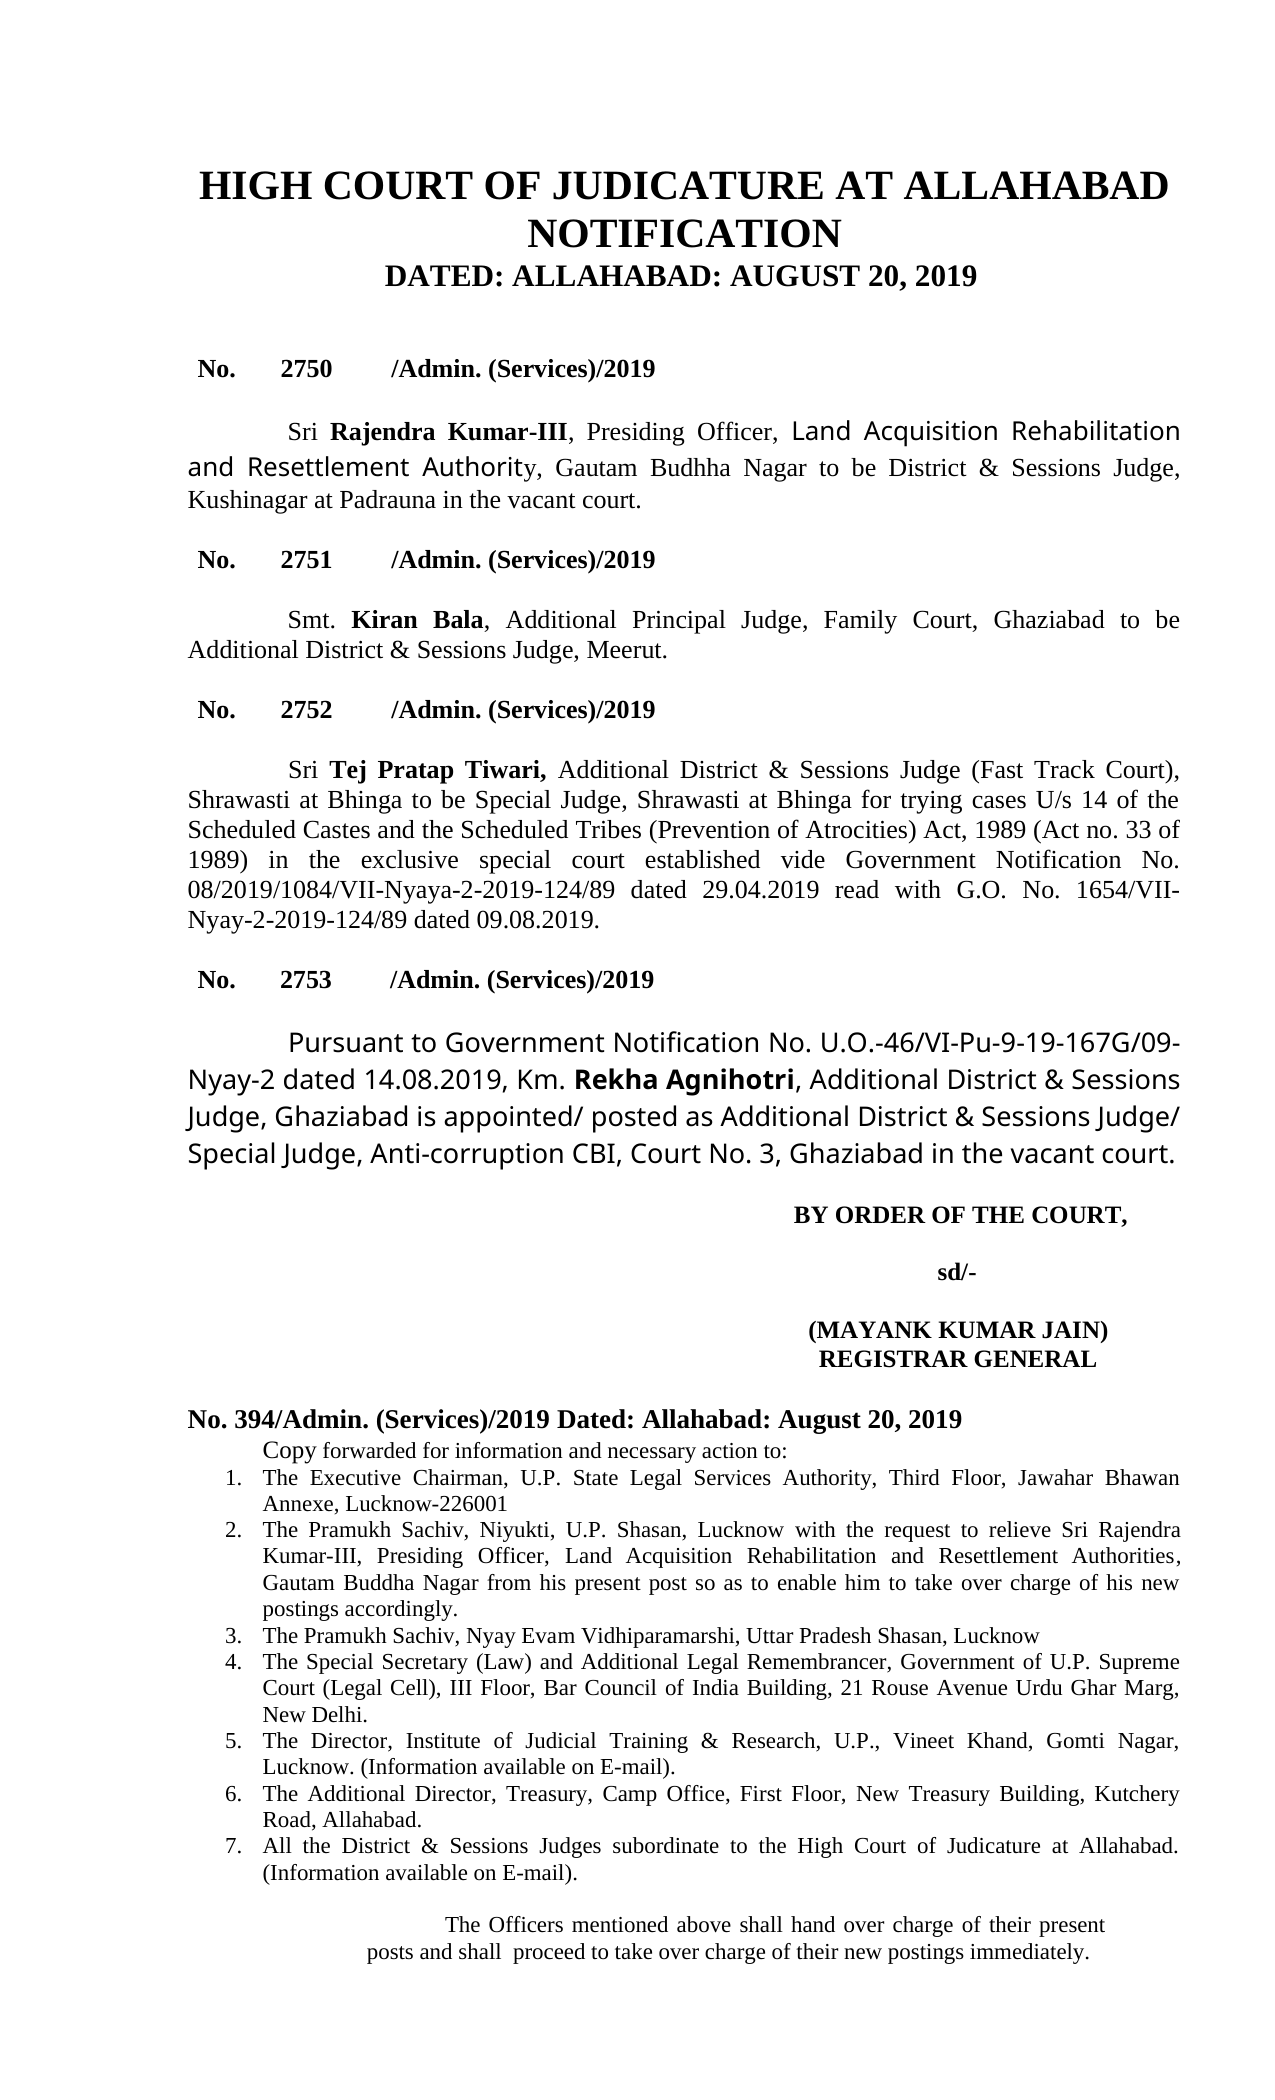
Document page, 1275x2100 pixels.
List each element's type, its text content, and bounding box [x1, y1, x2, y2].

table_header No. [189, 353, 250, 383]
subtitle DATED: ALLAHABAD: AUGUST 20, 2019 [187, 257, 1181, 293]
table_header 2753 [250, 964, 368, 994]
text The Officers mentioned above shall hand over charge of their present posts and shall proceed to take over charge of their new postings immediately. [367, 1912, 1107, 1964]
table_header /Admin. (Services)/2019 [368, 964, 683, 994]
table_header /Admin. (Services)/2019 [369, 544, 684, 574]
text REGISTRAR GENERAL [187, 1344, 1181, 1372]
text Smt. Kiran Bala, Additional Principal Judge, Family Court, Ghaziabad to be Additional District & Sessions Judge, Meerut. [187, 604, 1181, 664]
table_header 2752 [250, 694, 369, 724]
text Sri Tej Pratap Tiwari, Additional District & Sessions Judge (Fast Track Court), Shrawasti at Bhinga to be Special Judge, Shrawasti at Bhinga for trying cases U/s 14 of the Scheduled Castes and the Scheduled Tribes (Prevention of Atrocities) Act, 1989 (Act no. 33 of 1989) in the exclusive special court established vide Government Notification No. 08/2019/1084/VII-Nyaya-2-2019-124/89 dated 29.04.2019 read with G.O. No. 1654/VII-Nyay-2-2019-124/89 dated 09.08.2019. [187, 754, 1181, 934]
text Copy forwarded for information and necessary action to: [187, 1435, 1181, 1463]
table_header /Admin. (Services)/2019 [369, 353, 684, 383]
list The Pramukh Sachiv, Niyukti, U.P. Shasan, Lucknow with the request to relieve Sri Rajendra Kumar-III, Presiding Officer, Land Acquisition Rehabilitation and Resettlement Authorities, Gautam Buddha Nagar from his present post so as to enable him to take over charge of his new postings accordingly. [225, 1516, 1181, 1622]
text HIGH COURT OF JUDICATURE AT ALLAHABAD [187, 161, 1181, 209]
text Sri Rajendra Kumar-III, Presiding Officer, Land Acquisition Rehabilitation and Resettlement Authority, Gautam Budhha Nagar to be District & Sessions Judge, Kushinagar at Padrauna in the vacant court. [187, 413, 1181, 514]
subtitle No. 394/Admin. (Services)/2019 Dated: Allahabad: August 20, 2019 [187, 1404, 1181, 1435]
table_header 2750 [250, 353, 369, 383]
text sd/- [712, 1257, 1181, 1286]
text (MAYANK KUMAR JAIN) [187, 1315, 1183, 1344]
list The Executive Chairman, U.P. State Legal Services Authority, Third Floor, Jawahar Bhawan Annexe, Lucknow-226001 [225, 1463, 1181, 1516]
text BY ORDER OF THE COURT, [562, 1200, 1181, 1229]
table_header No. [189, 694, 250, 724]
table_header No. [189, 964, 250, 994]
list The Additional Director, Treasury, Camp Office, First Floor, New Treasury Building, Kutchery Road, Allahabad. [225, 1780, 1181, 1832]
list All the District & Sessions Judges subordinate to the High Court of Judicature at Allahabad.(Information available on E-mail). [225, 1832, 1181, 1885]
table_header /Admin. (Services)/2019 [369, 694, 684, 724]
table_header No. [189, 544, 250, 574]
list The Pramukh Sachiv, Nyay Evam Vidhiparamarshi, Uttar Pradesh Shasan, Lucknow [225, 1622, 1181, 1648]
list The Special Secretary (Law) and Additional Legal Remembrancer, Government of U.P. Supreme Court (Legal Cell), III Floor, Bar Council of India Building, 21 Rouse Avenue Urdu Ghar Marg, New Delhi. [225, 1648, 1181, 1727]
text Pursuant to Government Notification No. U.O.-46/VI-Pu-9-19-167G/09-Nyay-2 dated 14.08.2019, Km. Rekha Agnihotri, Additional District & Sessions Judge, Ghaziabad is appointed/ posted as Additional District & Sessions Judge/ Special Judge, Anti-corruption CBI, Court No. 3, Ghaziabad in the vacant court. [187, 1024, 1181, 1171]
subtitle NOTIFICATION [187, 209, 1181, 257]
table_header 2751 [250, 544, 369, 574]
list The Director, Institute of Judicial Training & Research, U.P., Vineet Khand, Gomti Nagar, Lucknow. (Information available on E-mail). [225, 1727, 1181, 1780]
